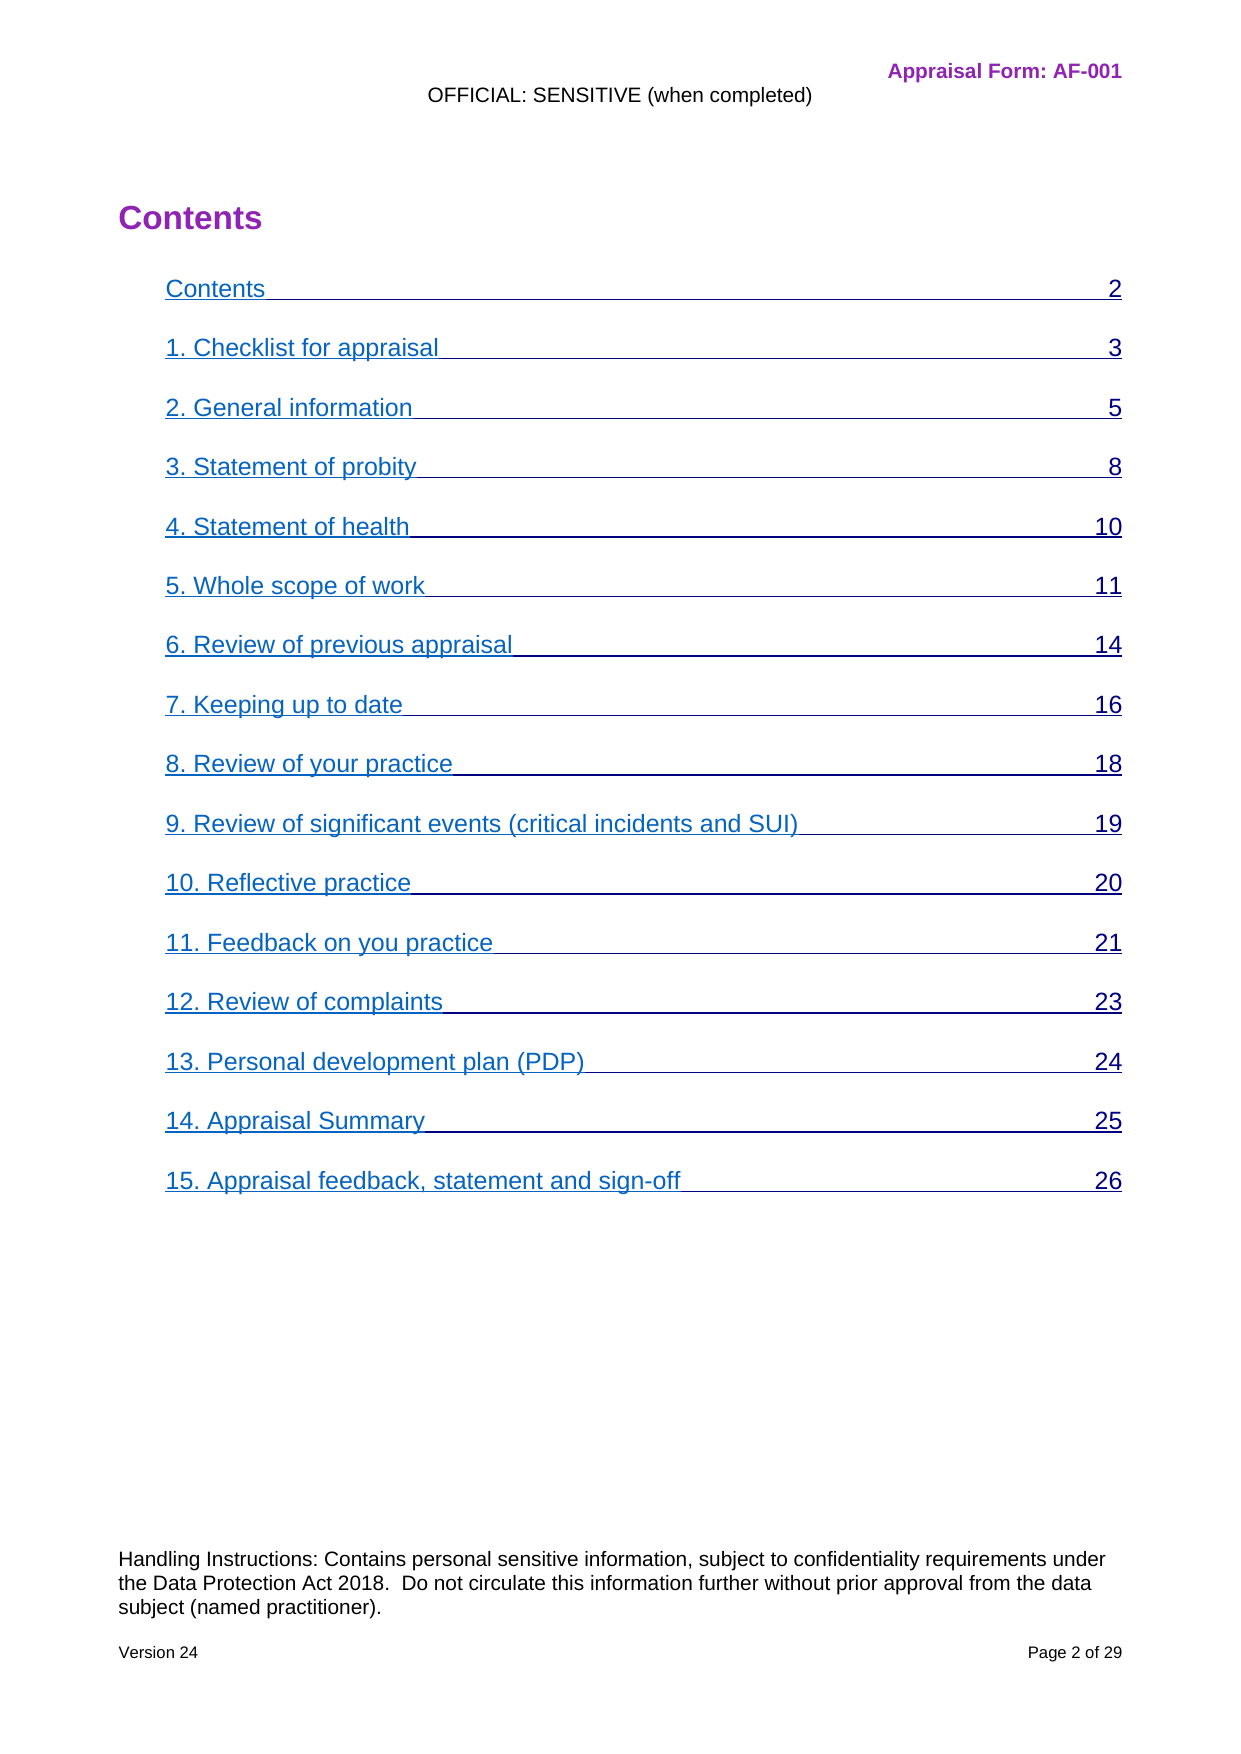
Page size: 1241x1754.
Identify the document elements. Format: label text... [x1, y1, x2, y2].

text 8. Review of your practice 18 [165, 749, 1122, 774]
text 1. Checklist for appraisal 3 [165, 333, 1122, 358]
text 3. Statement of probity 8 [165, 452, 1122, 477]
text 10. Reflective practice 20 [165, 868, 1122, 893]
text 12. Review of complaints 23 [165, 987, 1122, 1012]
text 4. Statement of health 10 [165, 512, 1122, 536]
text 14. Appraisal Summary 25 [165, 1106, 1122, 1131]
text 9. Review of significant events (critical incidents and SUI) 19 [165, 809, 1122, 834]
text 13. Personal development plan (PDP) 24 [165, 1047, 1122, 1072]
text Contents 2 [165, 274, 1122, 299]
text 7. Keeping up to date 16 [165, 690, 1122, 715]
text 5. Whole scope of work 11 [165, 571, 1122, 596]
text 6. Review of previous appraisal 14 [165, 631, 1122, 655]
subtitle Contents [118, 198, 1122, 236]
text 2. General information 5 [165, 393, 1122, 418]
text 15. Appraisal feedback, statement and sign-off 26 [165, 1166, 1122, 1191]
text 11. Feedback on you practice 21 [165, 928, 1122, 953]
